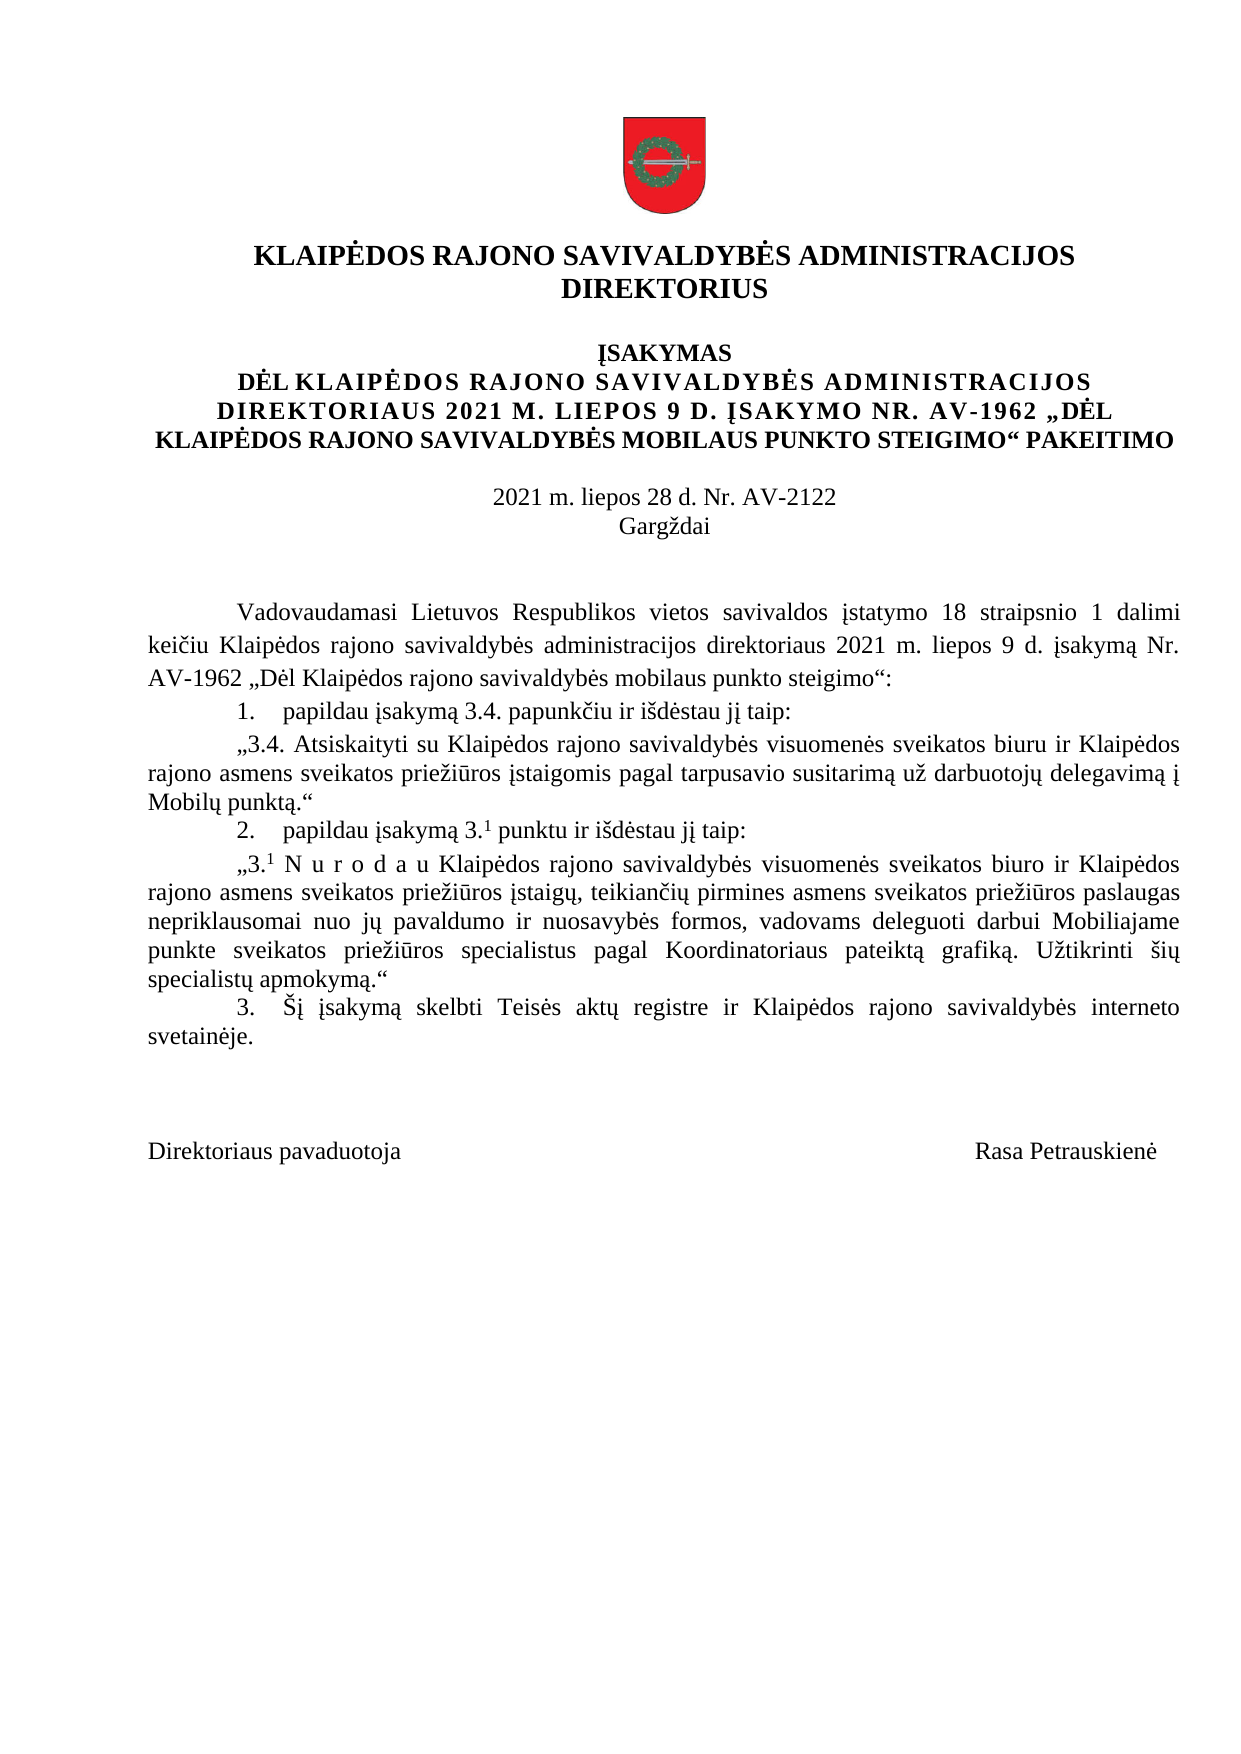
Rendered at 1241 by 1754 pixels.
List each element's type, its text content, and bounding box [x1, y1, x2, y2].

text 2021 m. liepos 28 d. Nr. AV-2122 [148, 482, 1181, 511]
text „3.4. Atsiskaityti su Klaipėdos rajono savivaldybės visuomenės sveikatos biuru ir Klaipėdos rajono asmens sveikatos priežiūros įstaigomis pagal tarpusavio susitarimą už darbuotojų delegavimą į Mobilų punktą.“ [148, 729, 1181, 816]
text Dėl KLAIPĖDOS RAJONO SAVIVALDYBĖS ADMINISTRACIJOS DIREKTORIAUS 2021 M. liepos 9 D. ĮSAKYMO NR. AV-1962 „DĖL Klaipėdos rajono SAVIVALDYBĖS MOBILaus PUNKTo STEIGIMO“ PAKEITIMO [148, 367, 1181, 453]
text ĮSAKYMAS [148, 338, 1181, 367]
text Vadovaudamasi Lietuvos Respublikos vietos savivaldos įstatymo 18 straipsnio 1 dalimi keičiu Klaipėdos rajono savivaldybės administracijos direktoriaus 2021 m. liepos 9 d. įsakymą Nr. AV-1962 „Dėl Klaipėdos rajono savivaldybės mobilaus punkto steigimo“: [148, 597, 1181, 692]
text 2. papildau įsakymą 3.1 punktu ir išdėstau jį taip: [148, 816, 1181, 844]
text Gargždai [148, 511, 1181, 540]
text 3. Šį įsakymą skelbti Teisės aktų registre ir Klaipėdos rajono savivaldybės interneto svetainėje. [148, 992, 1181, 1050]
text Direktoriaus pavaduotoja Rasa Petrauskienė [148, 1136, 1181, 1165]
text Direktorius [148, 271, 1181, 305]
text KLAIPĖDOS RAJONO SAVIVALDYBĖS administracijos [148, 238, 1181, 271]
text „3.1 N u r o d a u Klaipėdos rajono savivaldybės visuomenės sveikatos biuro ir Klaipėdos rajono asmens sveikatos priežiūros įstaigų, teikiančių pirmines asmens sveikatos priežiūros paslaugas nepriklausomai nuo jų pavaldumo ir nuosavybės formos, vadovams deleguoti darbui Mobiliajame punkte sveikatos priežiūros specialistus pagal Koordinatoriaus pateiktą grafiką. Užtikrinti šių specialistų apmokymą.“ [148, 849, 1181, 992]
text 1. papildau įsakymą 3.4. papunkčiu ir išdėstau jį taip: [148, 696, 1181, 725]
